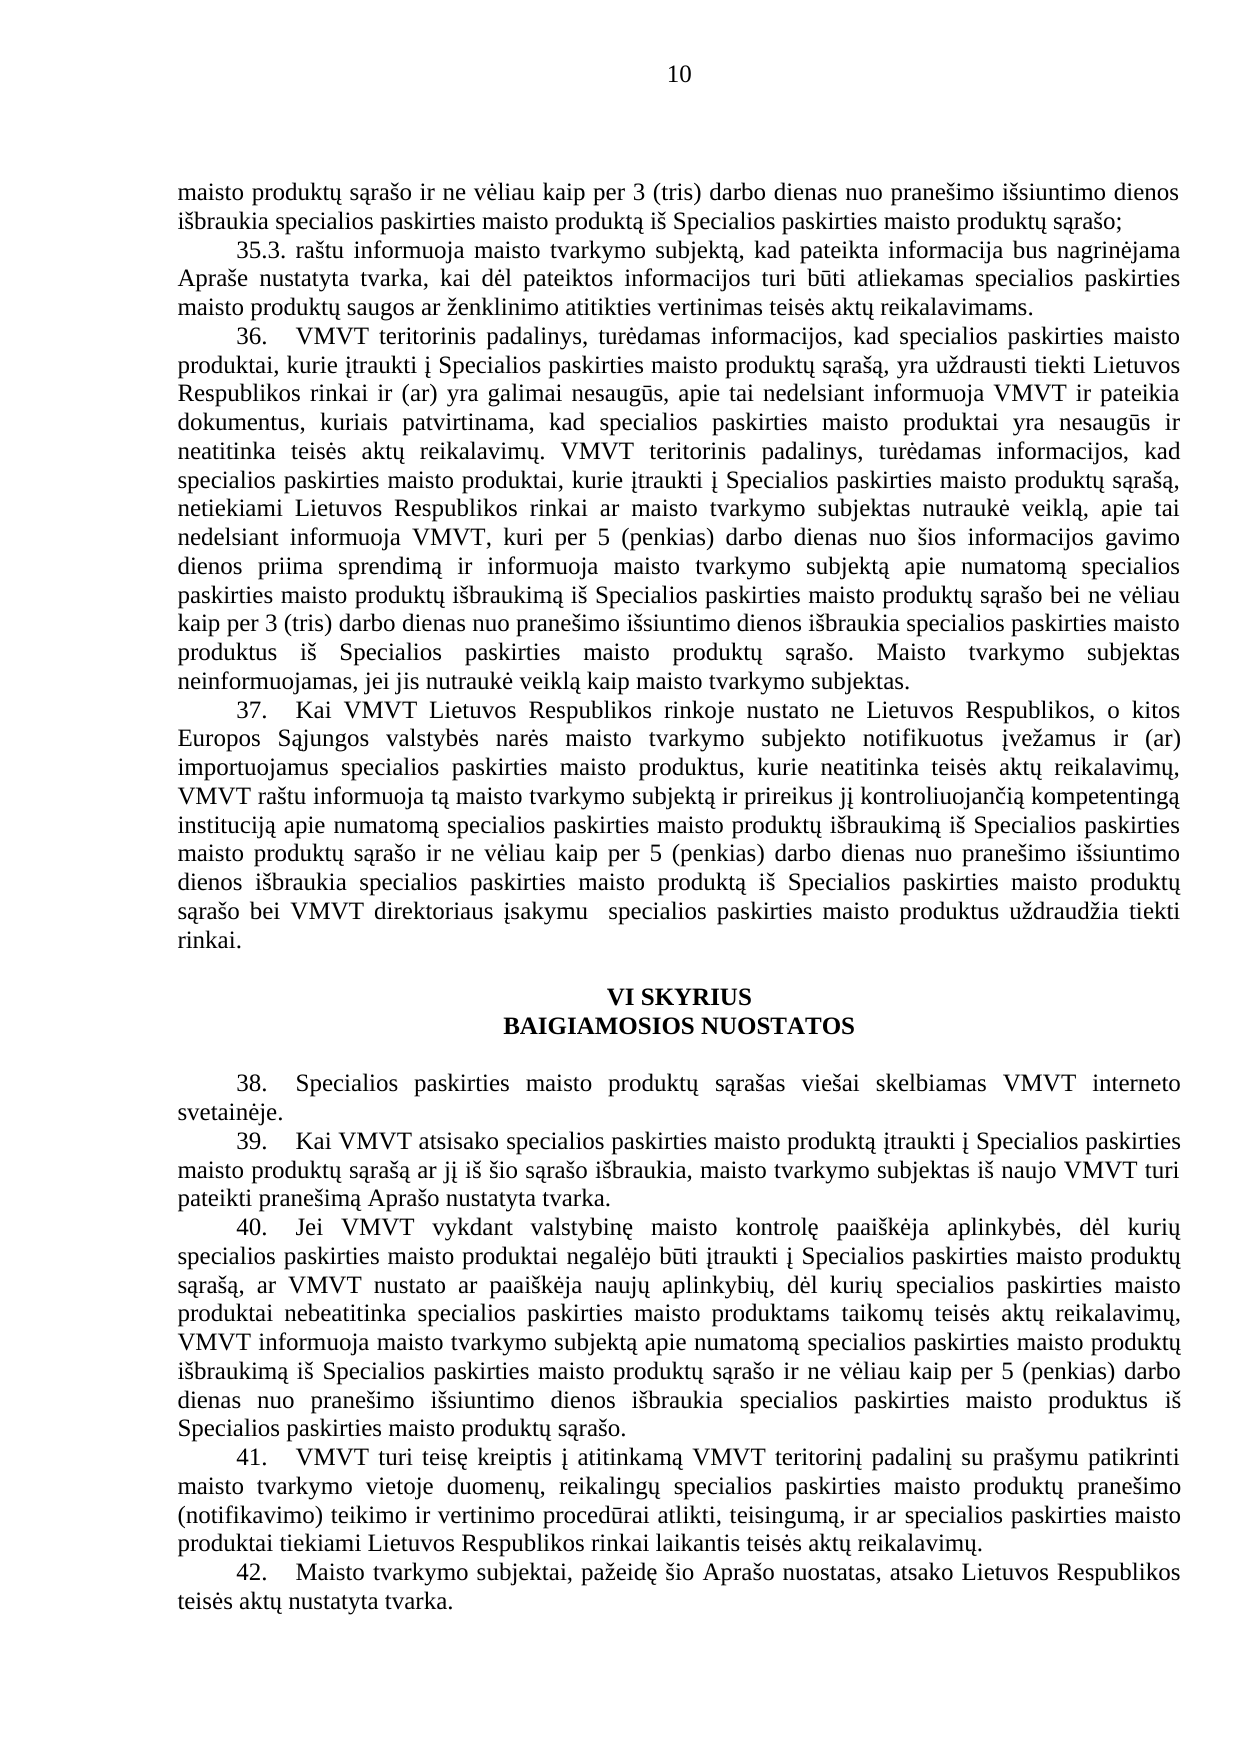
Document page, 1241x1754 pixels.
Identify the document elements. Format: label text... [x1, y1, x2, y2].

text 40. Jei VMVT vykdant valstybinę maisto kontrolę paaiškėja aplinkybės, dėl kurių specialios paskirties maisto produktai negalėjo būti įtraukti į Specialios paskirties maisto produktų sąrašą, ar VMVT nustato ar paaiškėja naujų aplinkybių, dėl kurių specialios paskirties maisto produktai nebeatitinka specialios paskirties maisto produktams taikomų teisės aktų reikalavimų, VMVT informuoja maisto tvarkymo subjektą apie numatomą specialios paskirties maisto produktų išbraukimą iš Specialios paskirties maisto produktų sąrašo ir ne vėliau kaip per 5 (penkias) darbo dienas nuo pranešimo išsiuntimo dienos išbraukia specialios paskirties maisto produktus iš Specialios paskirties maisto produktų sąrašo. [177, 1212, 1181, 1442]
text 42. Maisto tvarkymo subjektai, pažeidę šio Aprašo nuostatas, atsako Lietuvos Respublikos teisės aktų nustatyta tvarka. [177, 1557, 1181, 1615]
text 35.3. raštu informuoja maisto tvarkymo subjektą, kad pateikta informacija bus nagrinėjama Apraše nustatyta tvarka, kai dėl pateiktos informacijos turi būti atliekamas specialios paskirties maisto produktų saugos ar ženklinimo atitikties vertinimas teisės aktų reikalavimams. [177, 235, 1181, 321]
text VI SKYRIUS [177, 982, 1181, 1011]
text 39. Kai VMVT atsisako specialios paskirties maisto produktą įtraukti į Specialios paskirties maisto produktų sąrašą ar jį iš šio sąrašo išbraukia, maisto tvarkymo subjektas iš naujo VMVT turi pateikti pranešimą Aprašo nustatyta tvarka. [177, 1126, 1181, 1212]
text 37. Kai VMVT Lietuvos Respublikos rinkoje nustato ne Lietuvos Respublikos, o kitos Europos Sąjungos valstybės narės maisto tvarkymo subjekto notifikuotus įvežamus ir (ar) importuojamus specialios paskirties maisto produktus, kurie neatitinka teisės aktų reikalavimų, VMVT raštu informuoja tą maisto tvarkymo subjektą ir prireikus jį kontroliuojančią kompetentingą instituciją apie numatomą specialios paskirties maisto produktų išbraukimą iš Specialios paskirties maisto produktų sąrašo ir ne vėliau kaip per 5 (penkias) darbo dienas nuo pranešimo išsiuntimo dienos išbraukia specialios paskirties maisto produktą iš Specialios paskirties maisto produktų sąrašo bei VMVT direktoriaus įsakymu specialios paskirties maisto produktus uždraudžia tiekti rinkai. [177, 695, 1181, 953]
text 36. VMVT teritorinis padalinys, turėdamas informacijos, kad specialios paskirties maisto produktai, kurie įtraukti į Specialios paskirties maisto produktų sąrašą, yra uždrausti tiekti Lietuvos Respublikos rinkai ir (ar) yra galimai nesaugūs, apie tai nedelsiant informuoja VMVT ir pateikia dokumentus, kuriais patvirtinama, kad specialios paskirties maisto produktai yra nesaugūs ir neatitinka teisės aktų reikalavimų. VMVT teritorinis padalinys, turėdamas informacijos, kad specialios paskirties maisto produktai, kurie įtraukti į Specialios paskirties maisto produktų sąrašą, netiekiami Lietuvos Respublikos rinkai ar maisto tvarkymo subjektas nutraukė veiklą, apie tai nedelsiant informuoja VMVT, kuri per 5 (penkias) darbo dienas nuo šios informacijos gavimo dienos priima sprendimą ir informuoja maisto tvarkymo subjektą apie numatomą specialios paskirties maisto produktų išbraukimą iš Specialios paskirties maisto produktų sąrašo bei ne vėliau kaip per 3 (tris) darbo dienas nuo pranešimo išsiuntimo dienos išbraukia specialios paskirties maisto produktus iš Specialios paskirties maisto produktų sąrašo. Maisto tvarkymo subjektas neinformuojamas, jei jis nutraukė veiklą kaip maisto tvarkymo subjektas. [177, 321, 1181, 695]
text 41. VMVT turi teisę kreiptis į atitinkamą VMVT teritorinį padalinį su prašymu patikrinti maisto tvarkymo vietoje duomenų, reikalingų specialios paskirties maisto produktų pranešimo (notifikavimo) teikimo ir vertinimo procedūrai atlikti, teisingumą, ir ar specialios paskirties maisto produktai tiekiami Lietuvos Respublikos rinkai laikantis teisės aktų reikalavimų. [177, 1442, 1181, 1557]
text BAIGIAMOSIOS NUOSTATOS [177, 1011, 1181, 1040]
text maisto produktų sąrašo ir ne vėliau kaip per 3 (tris) darbo dienas nuo pranešimo išsiuntimo dienos išbraukia specialios paskirties maisto produktą iš Specialios paskirties maisto produktų sąrašo; [177, 177, 1181, 235]
text 38. Specialios paskirties maisto produktų sąrašas viešai skelbiamas VMVT interneto svetainėje. [177, 1068, 1181, 1126]
